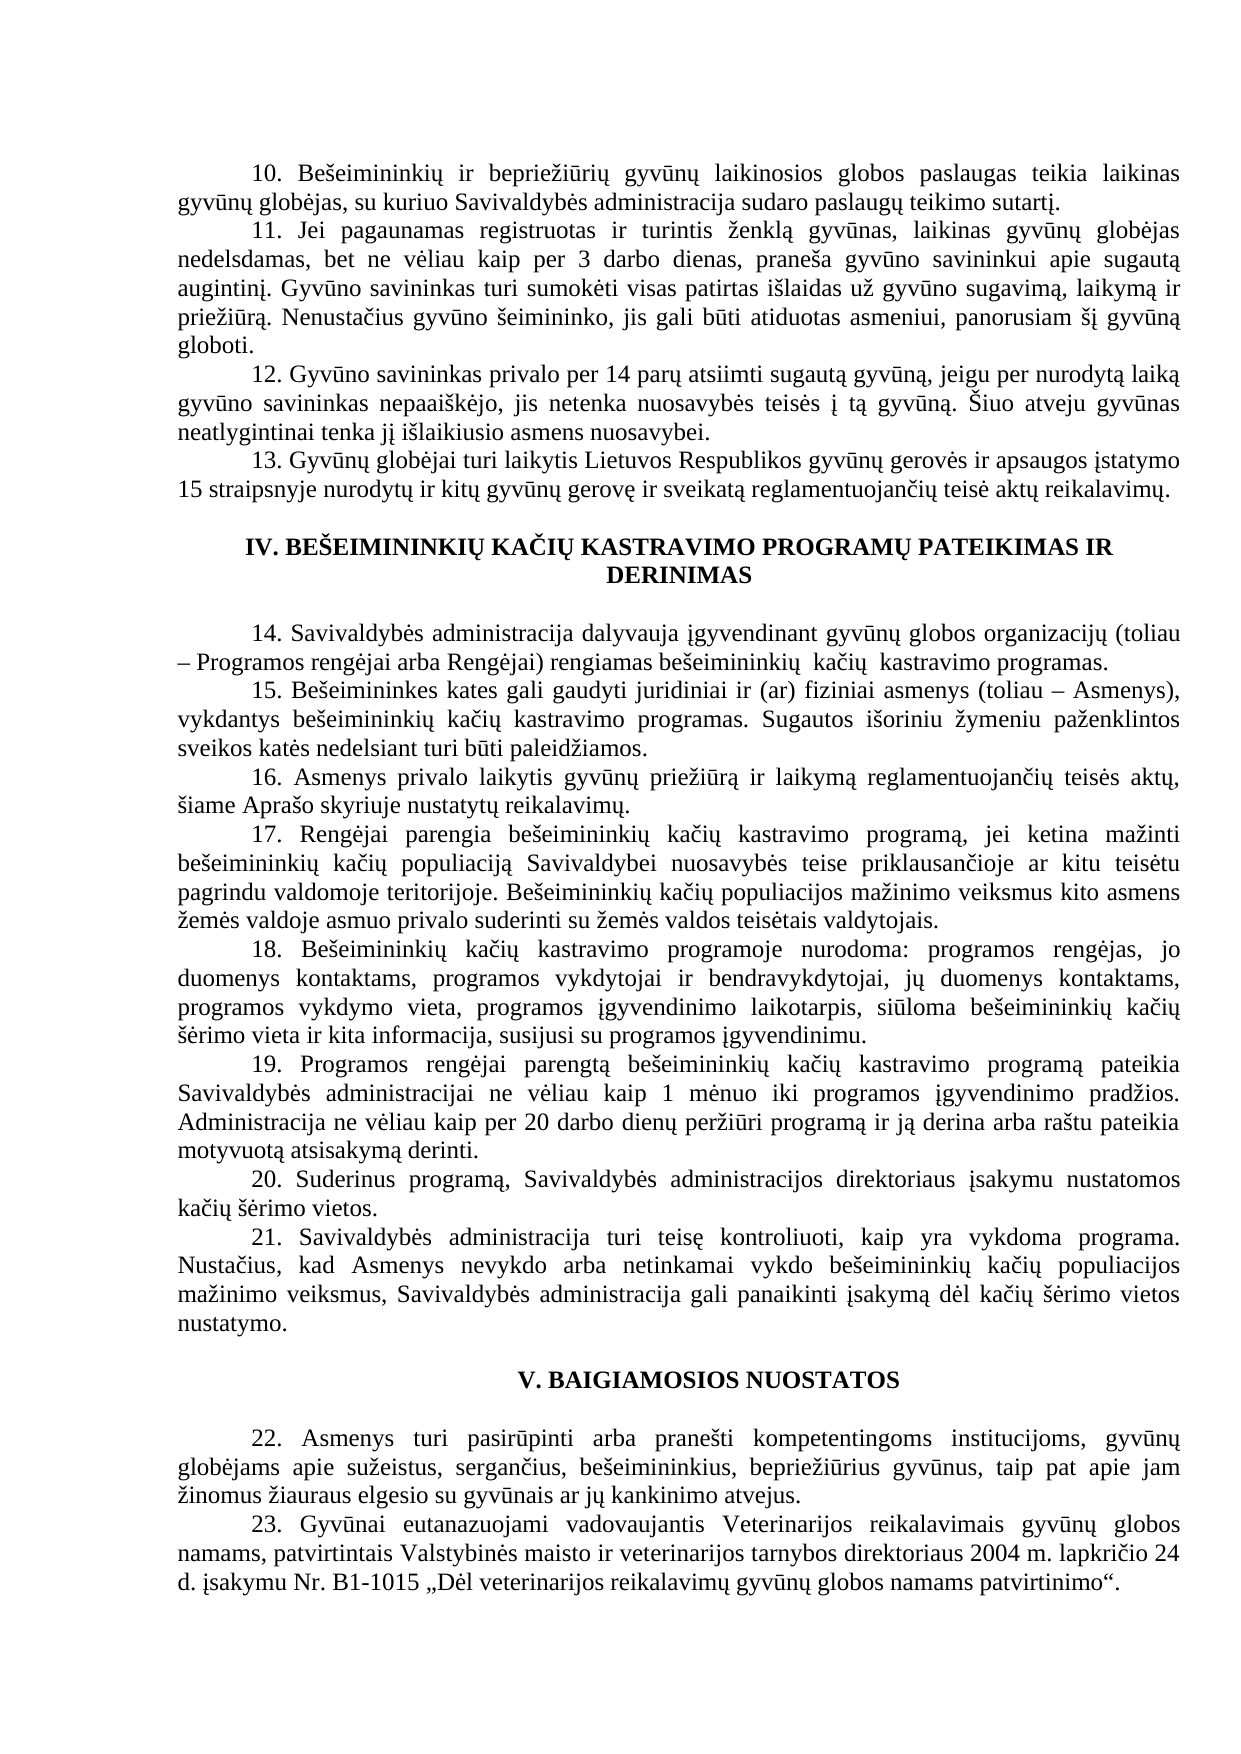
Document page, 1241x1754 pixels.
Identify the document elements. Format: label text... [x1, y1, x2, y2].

text 22. Asmenys turi pasirūpinti arba pranešti kompetentingoms institucijoms, gyvūnų globėjams apie sužeistus, sergančius, bešeimininkius, bepriežiūrius gyvūnus, taip pat apie jam žinomus žiauraus elgesio su gyvūnais ar jų kankinimo atvejus. [177, 1423, 1181, 1509]
text 17. Rengėjai parengia bešeimininkių kačių kastravimo programą, jei ketina mažinti bešeimininkių kačių populiaciją Savivaldybei nuosavybės teise priklausančioje ar kitu teisėtu pagrindu valdomoje teritorijoje. Bešeimininkių kačių populiacijos mažinimo veiksmus kito asmens žemės valdoje asmuo privalo suderinti su žemės valdos teisėtais valdytojais. [177, 819, 1181, 934]
text 18. Bešeimininkių kačių kastravimo programoje nurodoma: programos rengėjas, jo duomenys kontaktams, programos vykdytojai ir bendravykdytojai, jų duomenys kontaktams, programos vykdymo vieta, programos įgyvendinimo laikotarpis, siūloma bešeimininkių kačių šėrimo vieta ir kita informacija, susijusi su programos įgyvendinimu. [177, 934, 1181, 1049]
text 12. Gyvūno savininkas privalo per 14 parų atsiimti sugautą gyvūną, jeigu per nurodytą laiką gyvūno savininkas nepaaiškėjo, jis netenka nuosavybės teisės į tą gyvūną. Šiuo atveju gyvūnas neatlygintinai tenka jį išlaikiusio asmens nuosavybei. [177, 359, 1181, 445]
text IV. BEŠEIMININKIŲ kačių kastravimo programų pateikimas ir derinimas [177, 532, 1181, 589]
text 20. Suderinus programą, Savivaldybės administracijos direktoriaus įsakymu nustatomos kačių šėrimo vietos. [177, 1164, 1181, 1222]
text 11. Jei pagaunamas registruotas ir turintis ženklą gyvūnas, laikinas gyvūnų globėjas nedelsdamas, bet ne vėliau kaip per 3 darbo dienas, praneša gyvūno savininkui apie sugautą augintinį. Gyvūno savininkas turi sumokėti visas patirtas išlaidas už gyvūno sugavimą, laikymą ir priežiūrą. Nenustačius gyvūno šeimininko, jis gali būti atiduotas asmeniui, panorusiam šį gyvūną globoti. [177, 215, 1181, 359]
text 16. Asmenys privalo laikytis gyvūnų priežiūrą ir laikymą reglamentuojančių teisės aktų, šiame Aprašo skyriuje nustatytų reikalavimų. [177, 762, 1181, 819]
text 14. Savivaldybės administracija dalyvauja įgyvendinant gyvūnų globos organizacijų (toliau – Programos rengėjai arba Rengėjai) rengiamas bešeimininkių kačių kastravimo programas. [177, 618, 1181, 675]
text 13. Gyvūnų globėjai turi laikytis Lietuvos Respublikos gyvūnų gerovės ir apsaugos įstatymo 15 straipsnyje nurodytų ir kitų gyvūnų gerovę ir sveikatą reglamentuojančių teisė aktų reikalavimų. [177, 445, 1181, 503]
text 21. Savivaldybės administracija turi teisę kontroliuoti, kaip yra vykdoma programa. Nustačius, kad Asmenys nevykdo arba netinkamai vykdo bešeimininkių kačių populiacijos mažinimo veiksmus, Savivaldybės administracija gali panaikinti įsakymą dėl kačių šėrimo vietos nustatymo. [177, 1222, 1181, 1337]
text 23. Gyvūnai eutanazuojami vadovaujantis Veterinarijos reikalavimais gyvūnų globos namams, patvirtintais Valstybinės maisto ir veterinarijos tarnybos direktoriaus 2004 m. lapkričio 24 d. įsakymu Nr. B1-1015 „Dėl veterinarijos reikalavimų gyvūnų globos namams patvirtinimo“. [177, 1509, 1181, 1595]
text 10. Bešeimininkių ir bepriežiūrių gyvūnų laikinosios globos paslaugas teikia laikinas gyvūnų globėjas, su kuriuo Savivaldybės administracija sudaro paslaugų teikimo sutartį. [177, 158, 1181, 215]
text V. BAIGIAMOSIOS NUOSTATOS [177, 1365, 1181, 1394]
text 19. Programos rengėjai parengtą bešeimininkių kačių kastravimo programą pateikia Savivaldybės administracijai ne vėliau kaip 1 mėnuo iki programos įgyvendinimo pradžios. Administracija ne vėliau kaip per 20 darbo dienų peržiūri programą ir ją derina arba raštu pateikia motyvuotą atsisakymą derinti. [177, 1049, 1181, 1164]
text 15. Bešeimininkes kates gali gaudyti juridiniai ir (ar) fiziniai asmenys (toliau – Asmenys), vykdantys bešeimininkių kačių kastravimo programas. Sugautos išoriniu žymeniu paženklintos sveikos katės nedelsiant turi būti paleidžiamos. [177, 675, 1181, 762]
